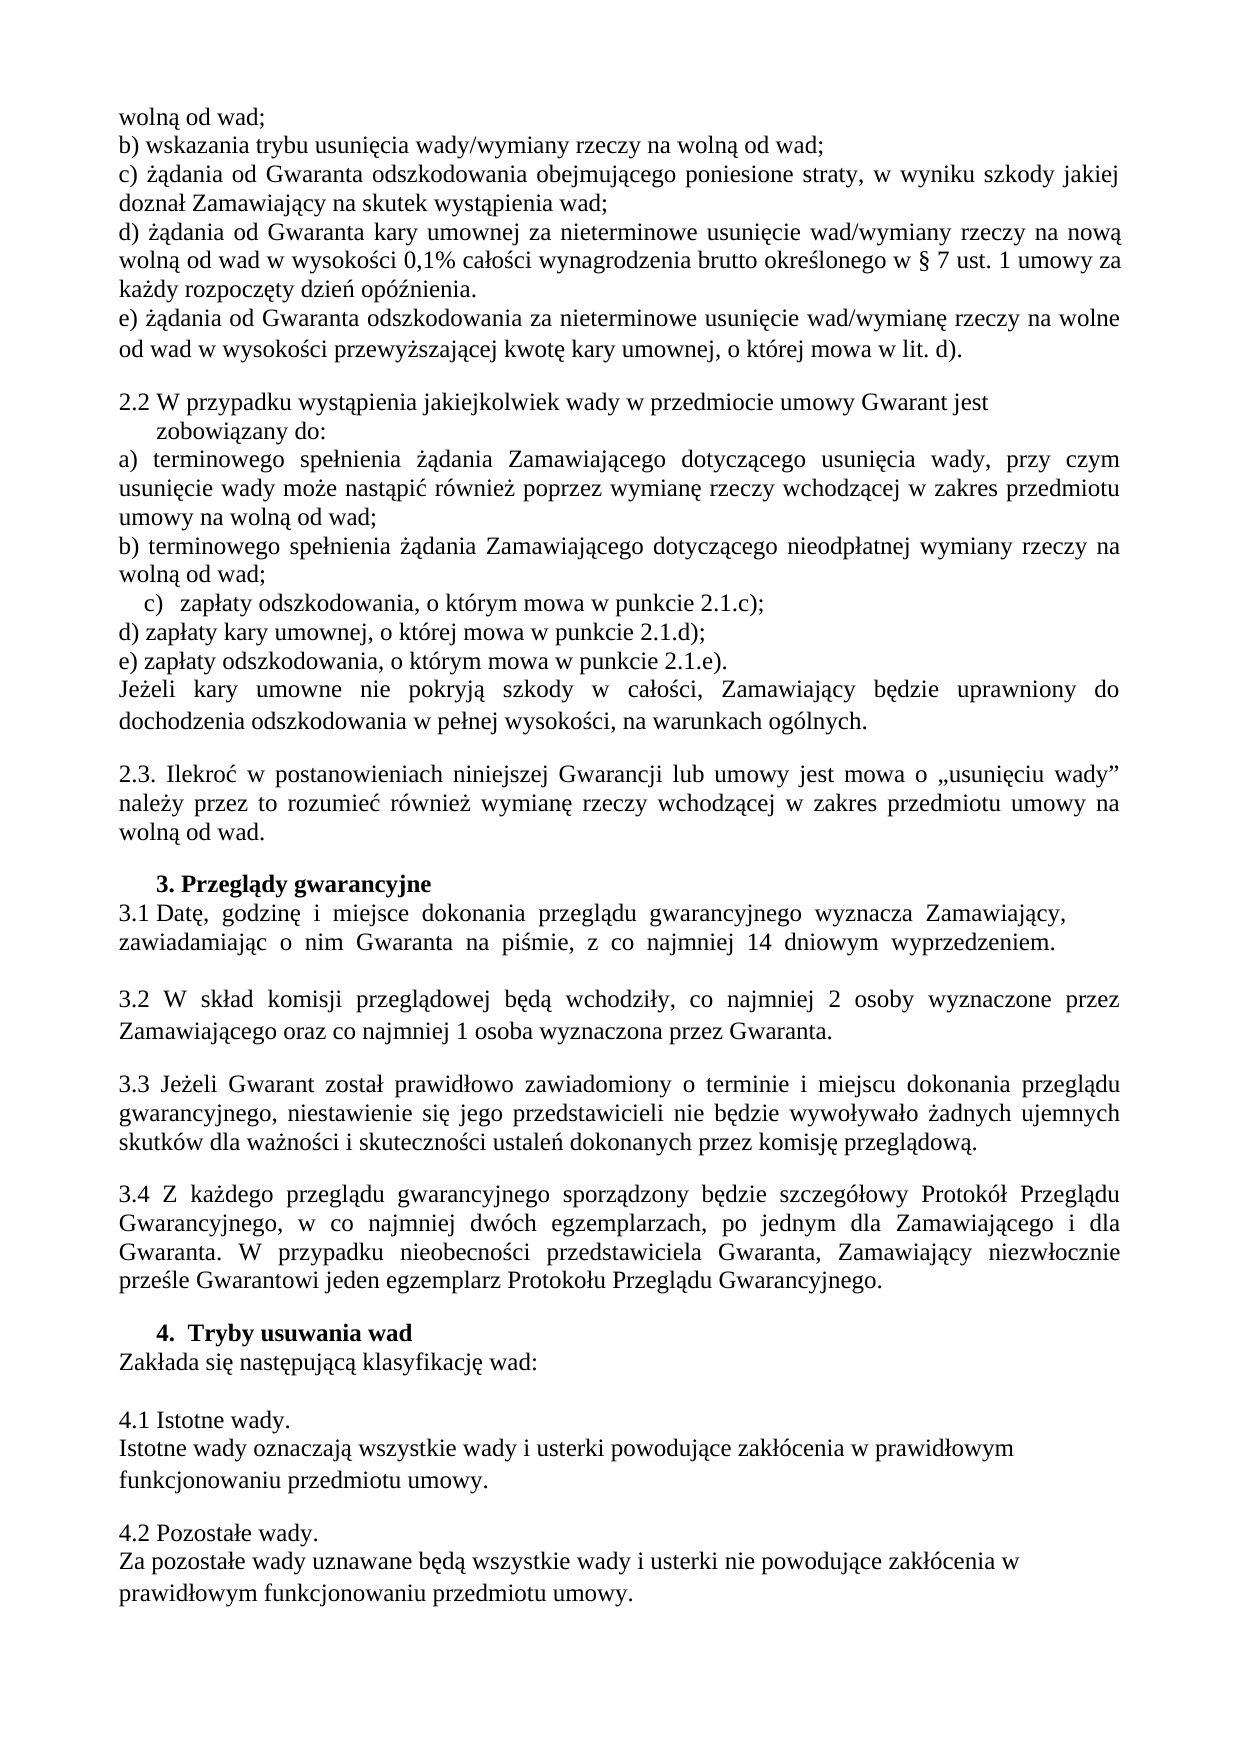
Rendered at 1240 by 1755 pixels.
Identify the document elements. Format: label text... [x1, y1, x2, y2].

text 4. Tryby usuwania wad [156, 1318, 1123, 1347]
list 3.4 Z każdego przeglądu gwarancyjnego sporządzony będzie szczegółowy Protokół Przeglądu Gwarancyjnego, w co najmniej dwóch egzemplarzach, po jednym dla Zamawiającego i dla Gwaranta. W przypadku nieobecności przedstawiciela Gwaranta, Zamawiający niezwłocznie prześle Gwarantowi jeden egzemplarz Protokołu Przeglądu Gwarancyjnego. [118, 1179, 1121, 1294]
list c) żądania od Gwaranta odszkodowania obejmującego poniesione straty, w wyniku szkody jakiej doznał Zamawiający na skutek wystąpienia wad; [118, 159, 1121, 217]
list 3. Przeglądy gwarancyjne [156, 869, 1123, 898]
list a) terminowego spełnienia żądania Zamawiającego dotyczącego usunięcia wady, przy czym usunięcie wady może nastąpić również poprzez wymianę rzeczy wchodzącej w zakres przedmiotu umowy na wolną od wad; [118, 444, 1121, 531]
text Jeżeli kary umowne nie pokryją szkody w całości, Zamawiający będzie uprawniony do dochodzenia odszkodowania w pełnej wysokości, na warunkach ogólnych. [119, 674, 1121, 735]
text 4.2 Pozostałe wady. [119, 1518, 1123, 1546]
text wolną od wad; [118, 102, 1123, 130]
list zapłaty odszkodowania, o którym mowa w punkcie 2.1.c); [144, 588, 1123, 617]
list 3.1 Datę, godzinę i miejsce dokonania przeglądu gwarancyjnego wyznacza Zamawiający, [118, 898, 1123, 927]
text Zakłada się następującą klasyfikację wad: [119, 1347, 1123, 1376]
text Za pozostałe wady uznawane będą wszystkie wady i usterki nie powodujące zakłócenia w prawidłowym funkcjonowaniu przedmiotu umowy. [119, 1546, 1121, 1607]
text 4.1 Istotne wady. [119, 1405, 1123, 1433]
list d) zapłaty kary umownej, o której mowa w punkcie 2.1.d); [118, 617, 1123, 646]
text Istotne wady oznaczają wszystkie wady i usterki powodujące zakłócenia w prawidłowym funkcjonowaniu przedmiotu umowy. [119, 1433, 1121, 1494]
text zobowiązany do: [119, 416, 1121, 444]
list e) zapłaty odszkodowania, o którym mowa w punkcie 2.1.e). [118, 646, 1123, 674]
list e) żądania od Gwaranta odszkodowania za nieterminowe usunięcie wad/wymianę rzeczy na wolne od wad w wysokości przewyższającej kwotę kary umownej, o której mowa w lit. d). [118, 303, 1121, 363]
text b) wskazania trybu usunięcia wady/wymiany rzeczy na wolną od wad; [118, 130, 1123, 159]
list 3.2 W skład komisji przeglądowej będą wchodziły, co najmniej 2 osoby wyznaczone przez Zamawiającego oraz co najmniej 1 osoba wyznaczona przez Gwaranta. [118, 984, 1121, 1045]
text 2.3. Ilekroć w postanowieniach niniejszej Gwarancji lub umowy jest mowa o „usunięciu wady” należy przez to rozumieć również wymianę rzeczy wchodzącej w zakres przedmiotu umowy na wolną od wad. [119, 759, 1121, 846]
list 3.3 Jeżeli Gwarant został prawidłowo zawiadomiony o terminie i miejscu dokonania przeglądu gwarancyjnego, niestawienie się jego przedstawicieli nie będzie wywoływało żadnych ujemnych skutków dla ważności i skuteczności ustaleń dokonanych przez komisję przeglądową. [118, 1069, 1121, 1156]
list b) terminowego spełnienia żądania Zamawiającego dotyczącego nieodpłatnej wymiany rzeczy na wolną od wad; [118, 531, 1121, 588]
text zawiadamiając o nim Gwaranta na piśmie, z co najmniej 14 dniowym wyprzedzeniem. [119, 927, 1123, 956]
text 2.2 W przypadku wystąpienia jakiejkolwiek wady w przedmiocie umowy Gwarant jest [119, 387, 1121, 416]
list d) żądania od Gwaranta kary umownej za nieterminowe usunięcie wad/wymiany rzeczy na nową wolną od wad w wysokości 0,1% całości wynagrodzenia brutto określonego w § 7 ust. 1 umowy za każdy rozpoczęty dzień opóźnienia. [118, 217, 1123, 303]
